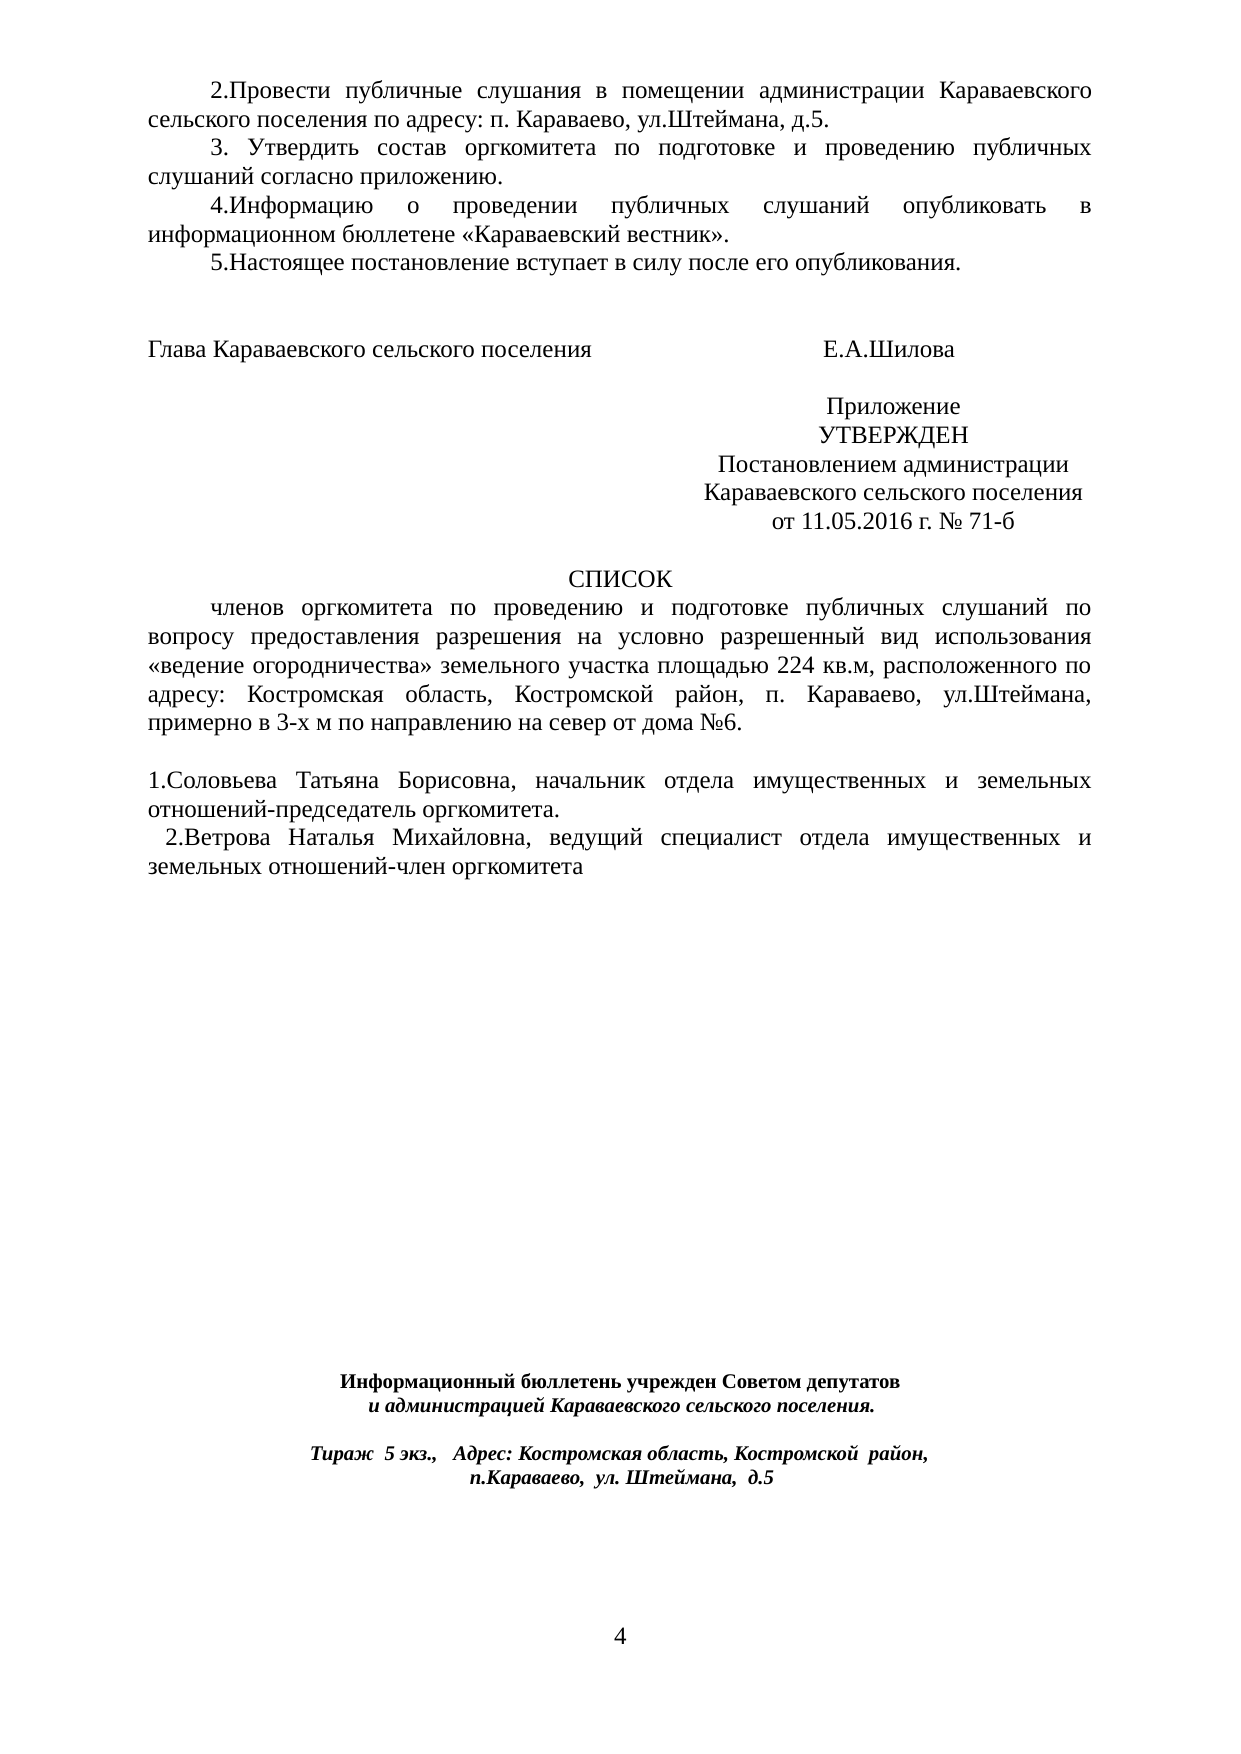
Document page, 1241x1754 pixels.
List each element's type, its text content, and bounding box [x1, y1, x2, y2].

text и администрацией Караваевского сельского поселения. [148, 1393, 1092, 1417]
text Тираж 5 экз., Адрес: Костромская область, Костромской район, [148, 1441, 1092, 1465]
text п.Караваево, ул. Штеймана, д.5 [148, 1465, 1092, 1489]
text Постановлением администрации [694, 449, 1092, 477]
text от 11.05.2016 г. № 71-б [694, 506, 1092, 535]
text Приложение [694, 391, 1092, 420]
text Караваевского сельского поселения [694, 477, 1092, 506]
text членов оргкомитета по проведению и подготовке публичных слушаний по вопросу предоставления разрешения на условно разрешенный вид использования «ведение огородничества» земельного участка площадью 224 кв.м, расположенного по адресу: Костромская область, Костромской район, п. Караваево, ул.Штеймана, примерно в 3-х м по направлению на север от дома №6. [148, 592, 1092, 736]
text 3. Утвердить состав оргкомитета по подготовке и проведению публичных слушаний согласно приложению. [148, 132, 1092, 190]
text 5.Настоящее постановление вступает в силу после его опубликования. [148, 247, 1092, 276]
text СПИСОК [148, 564, 1092, 592]
text 1.Соловьева Татьяна Борисовна, начальник отдела имущественных и земельных отношений-председатель оргкомитета. [148, 765, 1092, 822]
text 2.Провести публичные слушания в помещении администрации Караваевского сельского поселения по адресу: п. Караваево, ул.Штеймана, д.5. [148, 75, 1092, 132]
text Глава Караваевского сельского поселения Е.А.Шилова [148, 334, 1092, 362]
text УТВЕРЖДЕН [694, 420, 1092, 449]
text 4.Информацию о проведении публичных слушаний опубликовать в информационном бюллетене «Караваевский вестник». [148, 190, 1092, 247]
text 2.Ветрова Наталья Михайловна, ведущий специалист отдела имущественных и земельных отношений-член оргкомитета [148, 822, 1092, 880]
text Информационный бюллетень учрежден Советом депутатов [148, 1369, 1092, 1393]
